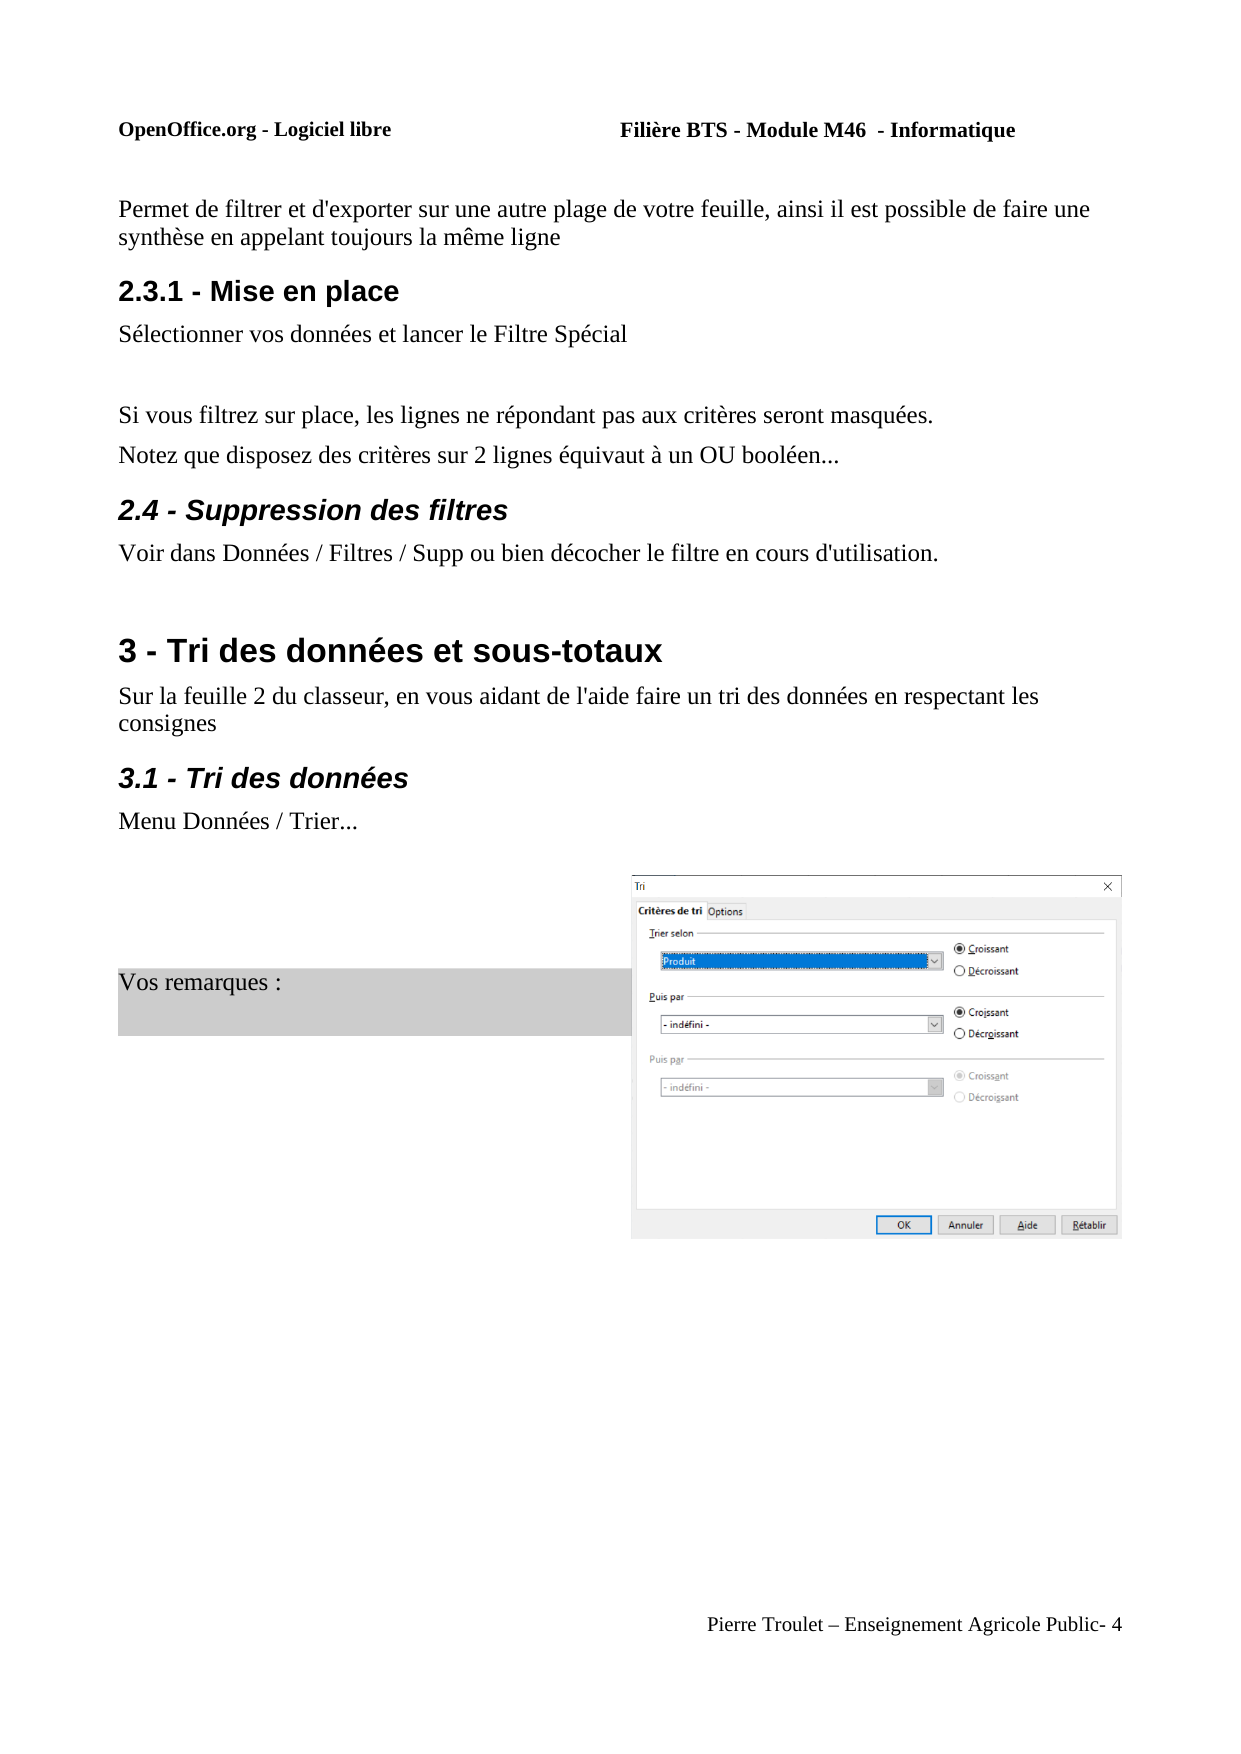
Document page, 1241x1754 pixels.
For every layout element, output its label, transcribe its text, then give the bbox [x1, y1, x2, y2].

text Sur la feuille 2 du classeur, en vous aidant de l'aide faire un tri des données en respectant les consignes [118, 682, 1122, 737]
picture [631, 875, 1122, 1239]
text Menu Données / Trier... [118, 807, 1122, 835]
subtitle Tri des données et sous-totaux [118, 632, 1122, 669]
subtitle Suppression des filtres [118, 494, 1122, 527]
text Si vous filtrez sur place, les lignes ne répondant pas aux critères seront masquées. [118, 401, 1122, 429]
text Vos remarques : [118, 968, 631, 996]
subtitle Tri des données [118, 762, 1122, 795]
text Sélectionner vos données et lancer le Filtre Spécial [118, 321, 1122, 348]
text Permet de filtrer et d'exporter sur une autre plage de votre feuille, ainsi il est possible de faire une synthèse en appelant toujours la même ligne [118, 195, 1122, 250]
text Notez que disposez des critères sur 2 lignes équivaut à un OU booléen... [118, 441, 1122, 469]
subtitle Mise en place [118, 275, 1122, 308]
text Voir dans Données / Filtres / Supp ou bien décocher le filtre en cours d'utilisation. [118, 539, 1122, 567]
